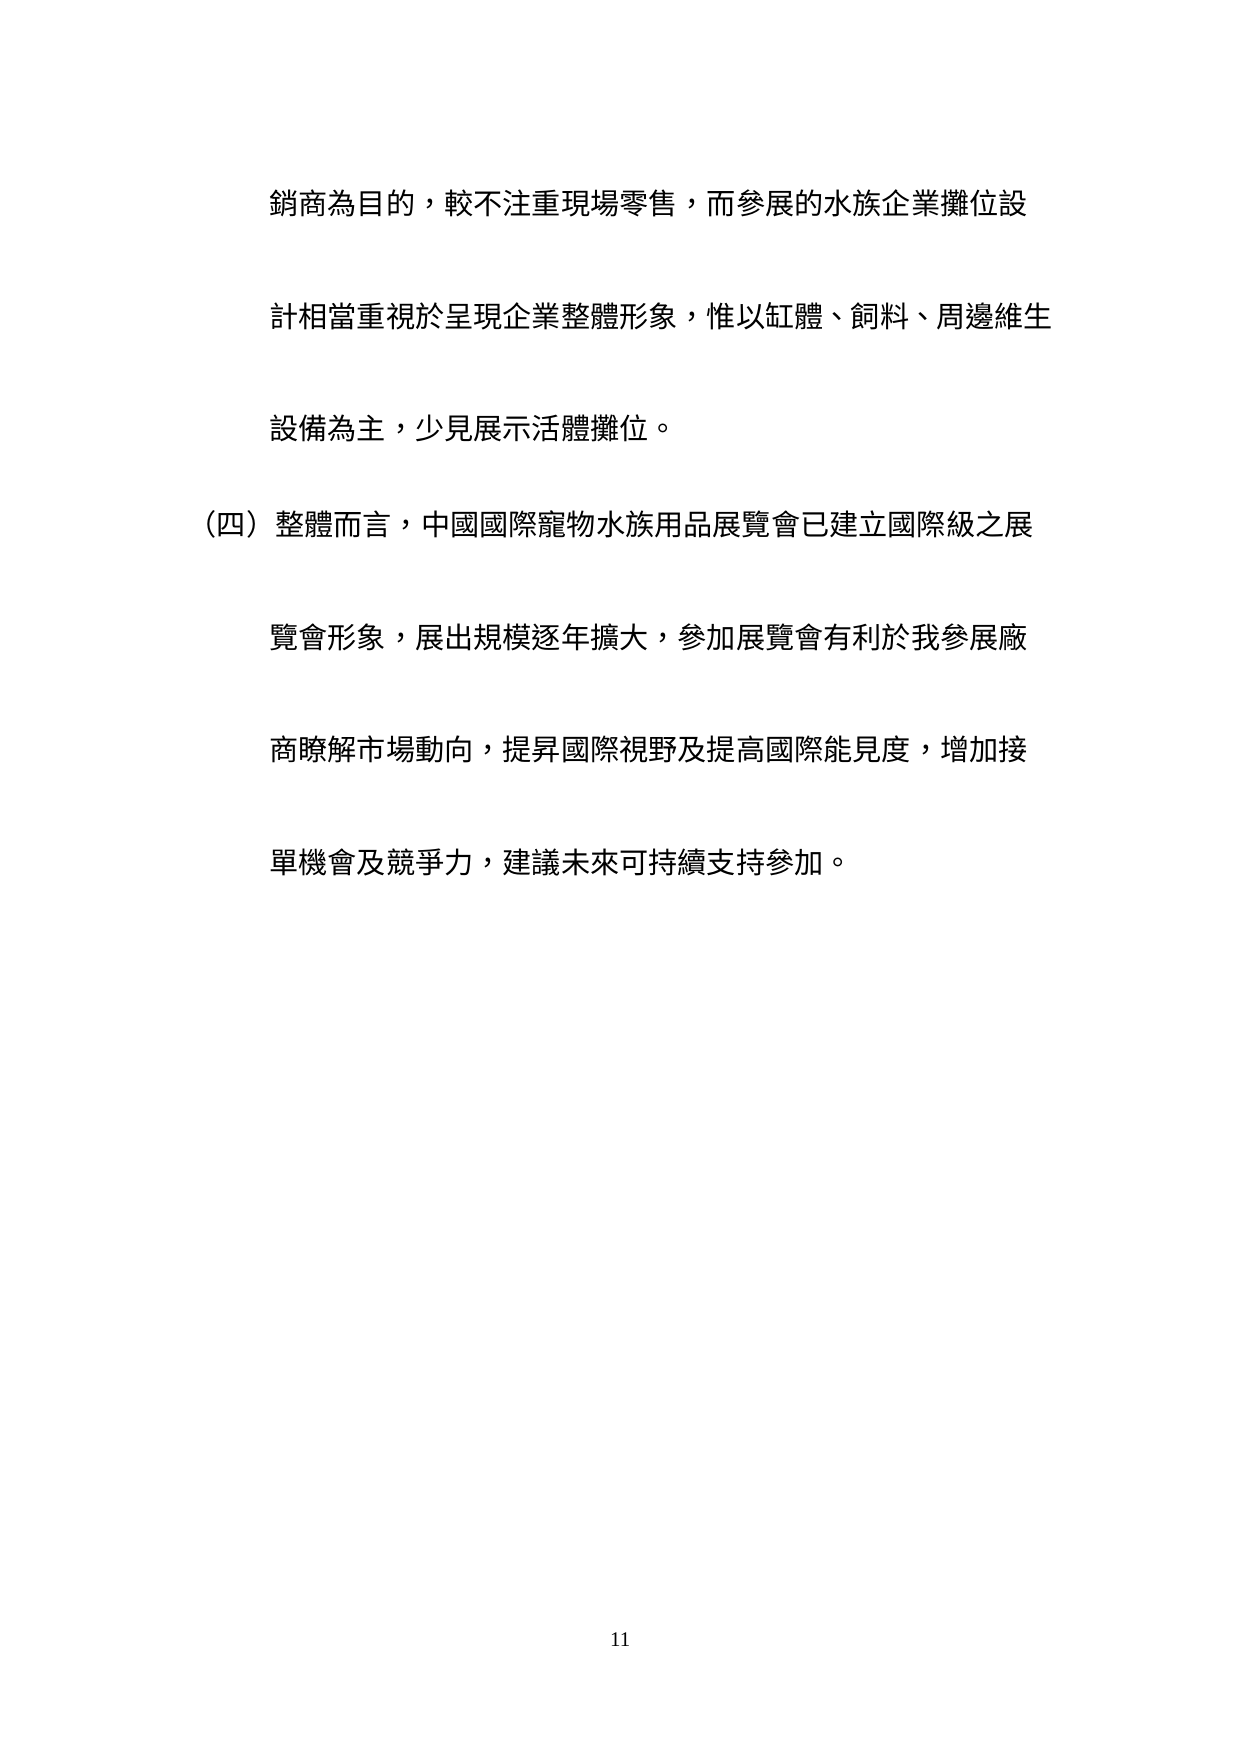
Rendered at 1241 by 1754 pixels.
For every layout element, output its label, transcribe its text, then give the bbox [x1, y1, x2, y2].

text （四）整體而言，中國國際寵物水族用品展覽會已建立國際級之展覽會形象，展出規模逐年擴大，參加展覽會有利於我參展廠商瞭解市場動向，提昇國際視野及提高國際能見度，增加接單機會及競爭力，建議未來可持續支持參加。 [187, 486, 1053, 898]
text 銷商為目的，較不注重現場零售，而參展的水族企業攤位設計相當重視於呈現企業整體形象，惟以缸體、飼料、周邊維生設備為主，少見展示活體攤位。 [187, 164, 1053, 464]
